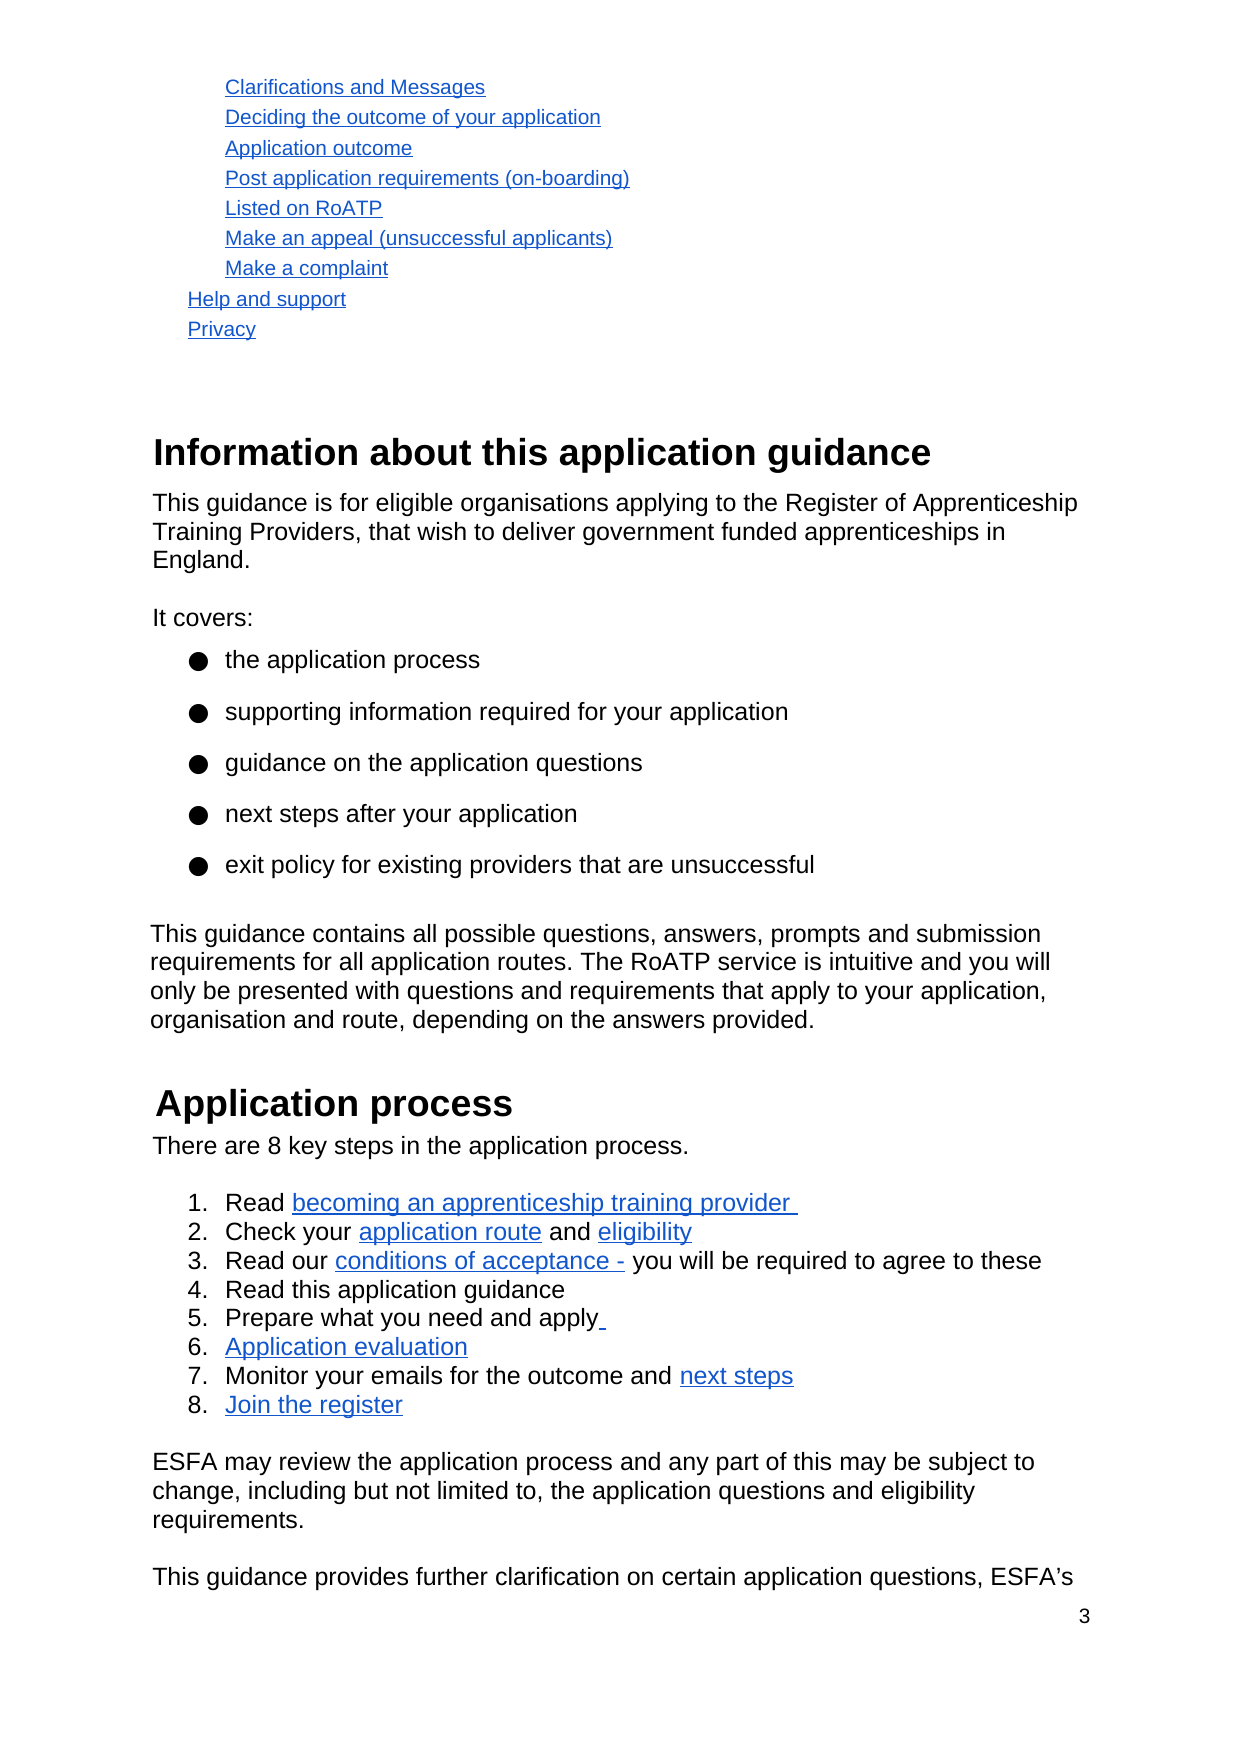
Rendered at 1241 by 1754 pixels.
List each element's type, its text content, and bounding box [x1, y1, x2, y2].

text ESFA may review the application process and any part of this may be subject to change, including but not limited to, the application questions and eligibility requirements. [152, 1447, 1090, 1533]
list Application evaluation [187, 1332, 1090, 1361]
list Read this application guidance [187, 1275, 1090, 1303]
text Post application requirements (on-boarding) [225, 166, 1090, 189]
list guidance on the application questions [187, 734, 1090, 785]
text Listed on RoATP [225, 196, 1090, 220]
subtitle Information about this application guidance [153, 430, 1090, 473]
text Privacy [187, 317, 1090, 341]
list Join the register [187, 1390, 1090, 1418]
list Check your application route and eligibility [187, 1217, 1090, 1246]
list Prepare what you need and apply [187, 1303, 1090, 1332]
text This guidance provides further clarification on certain application questions, ESFA’s [152, 1562, 1090, 1591]
list the application process [187, 632, 1090, 683]
text It covers: [152, 603, 1090, 632]
text Clarifications and Messages [225, 75, 1090, 99]
text Help and support [187, 286, 1090, 310]
list exit policy for existing providers that are unsuccessful [187, 837, 1090, 888]
subtitle Application process [155, 1081, 1090, 1124]
text Make a complaint [225, 256, 1090, 280]
list Read becoming an apprenticeship training provider [187, 1188, 1090, 1217]
list Read our conditions of acceptance - you will be required to agree to these [187, 1246, 1090, 1275]
list next steps after your application [187, 785, 1090, 837]
text Deciding the outcome of your application [225, 105, 1090, 129]
text There are 8 key steps in the application process. [152, 1131, 1090, 1160]
text This guidance contains all possible questions, answers, prompts and submission requirements for all application routes. The RoATP service is intuitive and you will only be presented with questions and requirements that apply to your application, organisation and route, depending on the answers provided. [150, 919, 1090, 1034]
list Monitor your emails for the outcome and next steps [187, 1361, 1090, 1390]
text Make an appeal (unsuccessful applicants) [225, 226, 1090, 250]
list supporting information required for your application [187, 683, 1090, 734]
text Application outcome [225, 135, 1090, 159]
text This guidance is for eligible organisations applying to the Register of Apprenticeship Training Providers, that wish to deliver government funded apprenticeships in England. [152, 488, 1090, 574]
